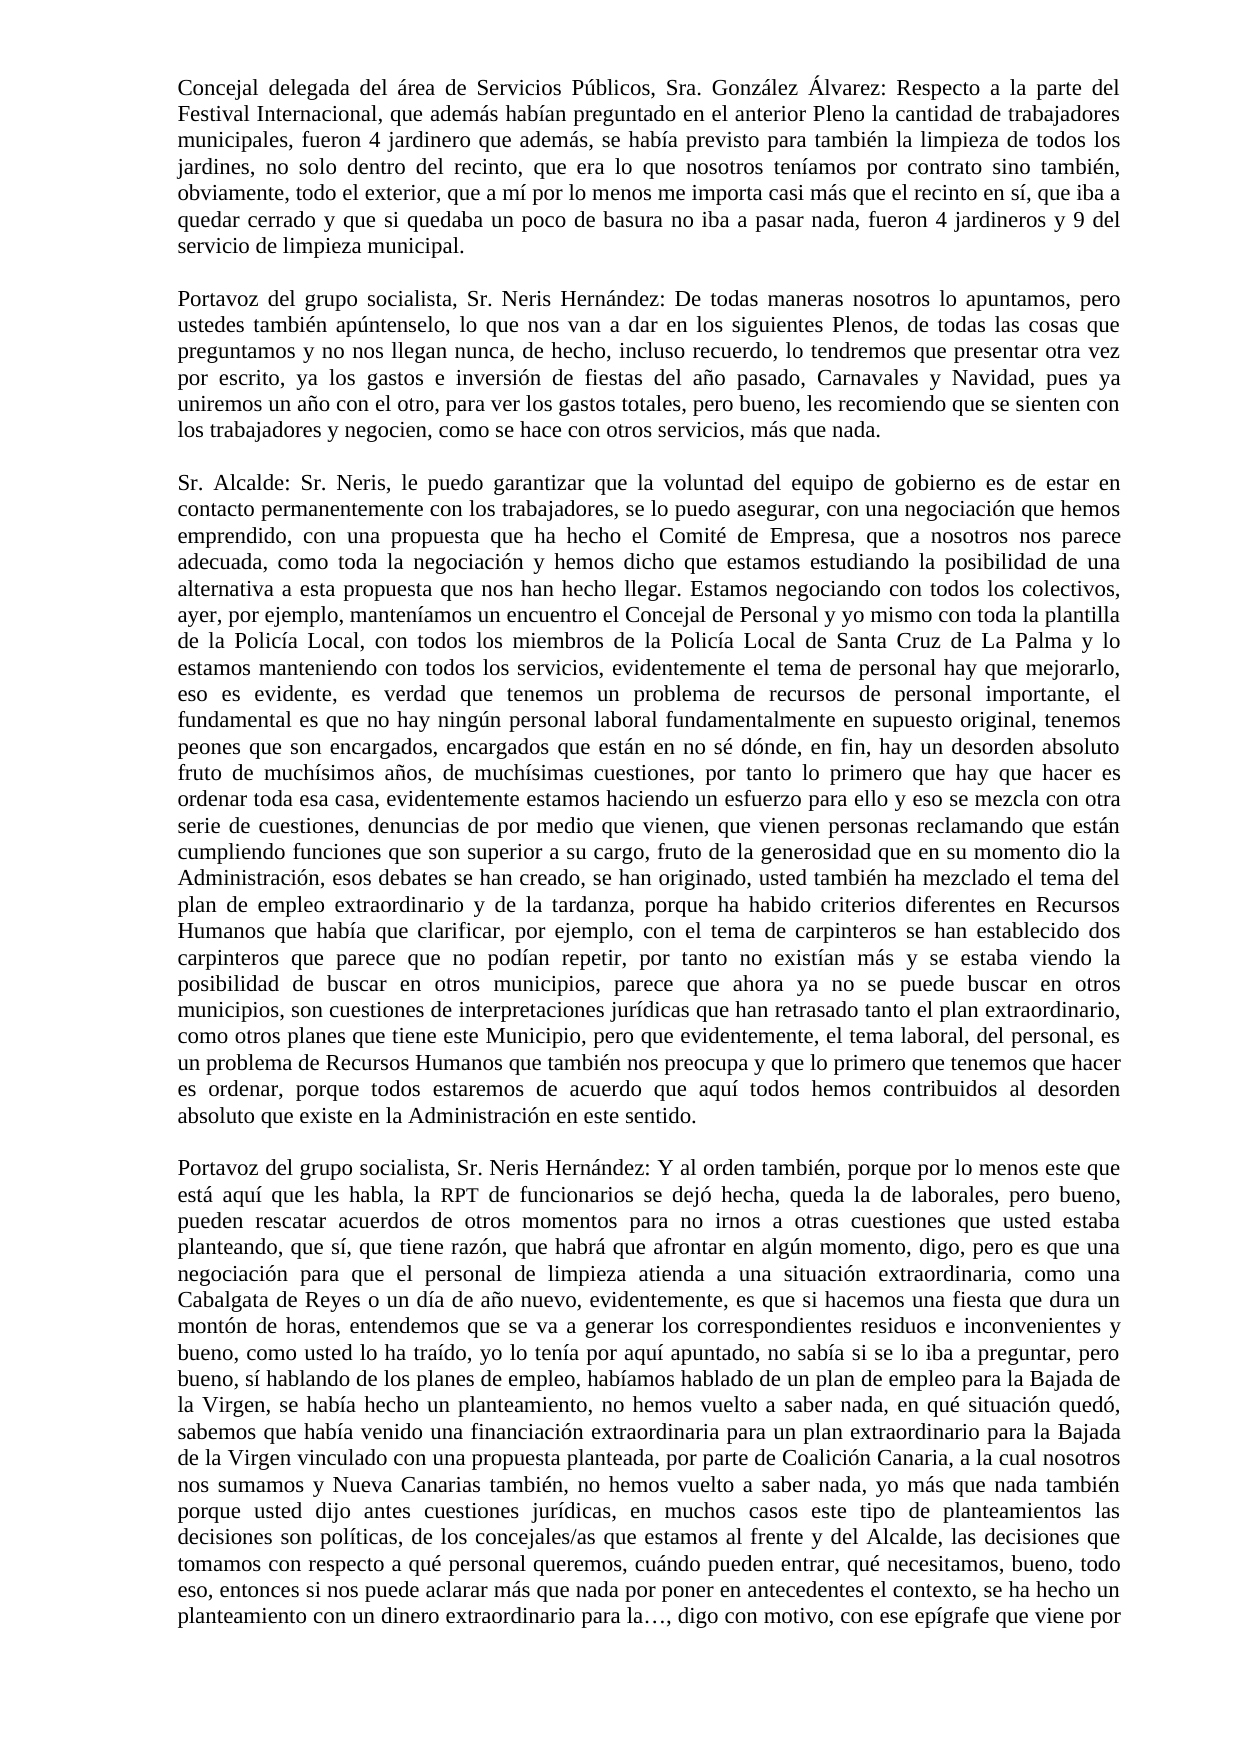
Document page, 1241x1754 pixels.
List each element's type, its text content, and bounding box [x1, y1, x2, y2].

text Portavoz del grupo socialista, Sr. Neris Hernández: De todas maneras nosotros lo apuntamos, pero ustedes también apúntenselo, lo que nos van a dar en los siguientes Plenos, de todas las cosas que preguntamos y no nos llegan nunca, de hecho, incluso recuerdo, lo tendremos que presentar otra vez por escrito, ya los gastos e inversión de fiestas del año pasado, Carnavales y Navidad, pues ya uniremos un año con el otro, para ver los gastos totales, pero bueno, les recomiendo que se sienten con los trabajadores y negocien, como se hace con otros servicios, más que nada. [177, 285, 1122, 443]
text Portavoz del grupo socialista, Sr. Neris Hernández: Y al orden también, porque por lo menos este que está aquí que les habla, la RPT de funcionarios se dejó hecha, queda la de laborales, pero bueno, pueden rescatar acuerdos de otros momentos para no irnos a otras cuestiones que usted estaba planteando, que sí, que tiene razón, que habrá que afrontar en algún momento, digo, pero es que una negociación para que el personal de limpieza atienda a una situación extraordinaria, como una Cabalgata de Reyes o un día de año nuevo, evidentemente, es que si hacemos una fiesta que dura un montón de horas, entendemos que se va a generar los correspondientes residuos e inconvenientes y bueno, como usted lo ha traído, yo lo tenía por aquí apuntado, no sabía si se lo iba a preguntar, pero bueno, sí hablando de los planes de empleo, habíamos hablado de un plan de empleo para la Bajada de la Virgen, se había hecho un planteamiento, no hemos vuelto a saber nada, en qué situación quedó, sabemos que había venido una financiación extraordinaria para un plan extraordinario para la Bajada de la Virgen vinculado con una propuesta planteada, por parte de Coalición Canaria, a la cual nosotros nos sumamos y Nueva Canarias también, no hemos vuelto a saber nada, yo más que nada también porque usted dijo antes cuestiones jurídicas, en muchos casos este tipo de planteamientos las decisiones son políticas, de los concejales/as que estamos al frente y del Alcalde, las decisiones que tomamos con respecto a qué personal queremos, cuándo pueden entrar, qué necesitamos, bueno, todo eso, entonces si nos puede aclarar más que nada por poner en antecedentes el contexto, se ha hecho un planteamiento con un dinero extraordinario para la…, digo con motivo, con ese epígrafe que viene por [177, 1154, 1122, 1629]
text Sr. Alcalde: Sr. Neris, le puedo garantizar que la voluntad del equipo de gobierno es de estar en contacto permanentemente con los trabajadores, se lo puedo asegurar, con una negociación que hemos emprendido, con una propuesta que ha hecho el Comité de Empresa, que a nosotros nos parece adecuada, como toda la negociación y hemos dicho que estamos estudiando la posibilidad de una alternativa a esta propuesta que nos han hecho llegar. Estamos negociando con todos los colectivos, ayer, por ejemplo, manteníamos un encuentro el Concejal de Personal y yo mismo con toda la plantilla de la Policía Local, con todos los miembros de la Policía Local de Santa Cruz de La Palma y lo estamos manteniendo con todos los servicios, evidentemente el tema de personal hay que mejorarlo, eso es evidente, es verdad que tenemos un problema de recursos de personal importante, el fundamental es que no hay ningún personal laboral fundamentalmente en supuesto original, tenemos peones que son encargados, encargados que están en no sé dónde, en fin, hay un desorden absoluto fruto de muchísimos años, de muchísimas cuestiones, por tanto lo primero que hay que hacer es ordenar toda esa casa, evidentemente estamos haciendo un esfuerzo para ello y eso se mezcla con otra serie de cuestiones, denuncias de por medio que vienen, que vienen personas reclamando que están cumpliendo funciones que son superior a su cargo, fruto de la generosidad que en su momento dio la Administración, esos debates se han creado, se han originado, usted también ha mezclado el tema del plan de empleo extraordinario y de la tardanza, porque ha habido criterios diferentes en Recursos Humanos que había que clarificar, por ejemplo, con el tema de carpinteros se han establecido dos carpinteros que parece que no podían repetir, por tanto no existían más y se estaba viendo la posibilidad de buscar en otros municipios, parece que ahora ya no se puede buscar en otros municipios, son cuestiones de interpretaciones jurídicas que han retrasado tanto el plan extraordinario, como otros planes que tiene este Municipio, pero que evidentemente, el tema laboral, del personal, es un problema de Recursos Humanos que también nos preocupa y que lo primero que tenemos que hacer es ordenar, porque todos estaremos de acuerdo que aquí todos hemos contribuidos al desorden absoluto que existe en la Administración en este sentido. [177, 469, 1122, 1128]
text Concejal delegada del área de Servicios Públicos, Sra. González Álvarez: Respecto a la parte del Festival Internacional, que además habían preguntado en el anterior Pleno la cantidad de trabajadores municipales, fueron 4 jardinero que además, se había previsto para también la limpieza de todos los jardines, no solo dentro del recinto, que era lo que nosotros teníamos por contrato sino también, obviamente, todo el exterior, que a mí por lo menos me importa casi más que el recinto en sí, que iba a quedar cerrado y que si quedaba un poco de basura no iba a pasar nada, fueron 4 jardineros y 9 del servicio de limpieza municipal. [177, 74, 1122, 258]
